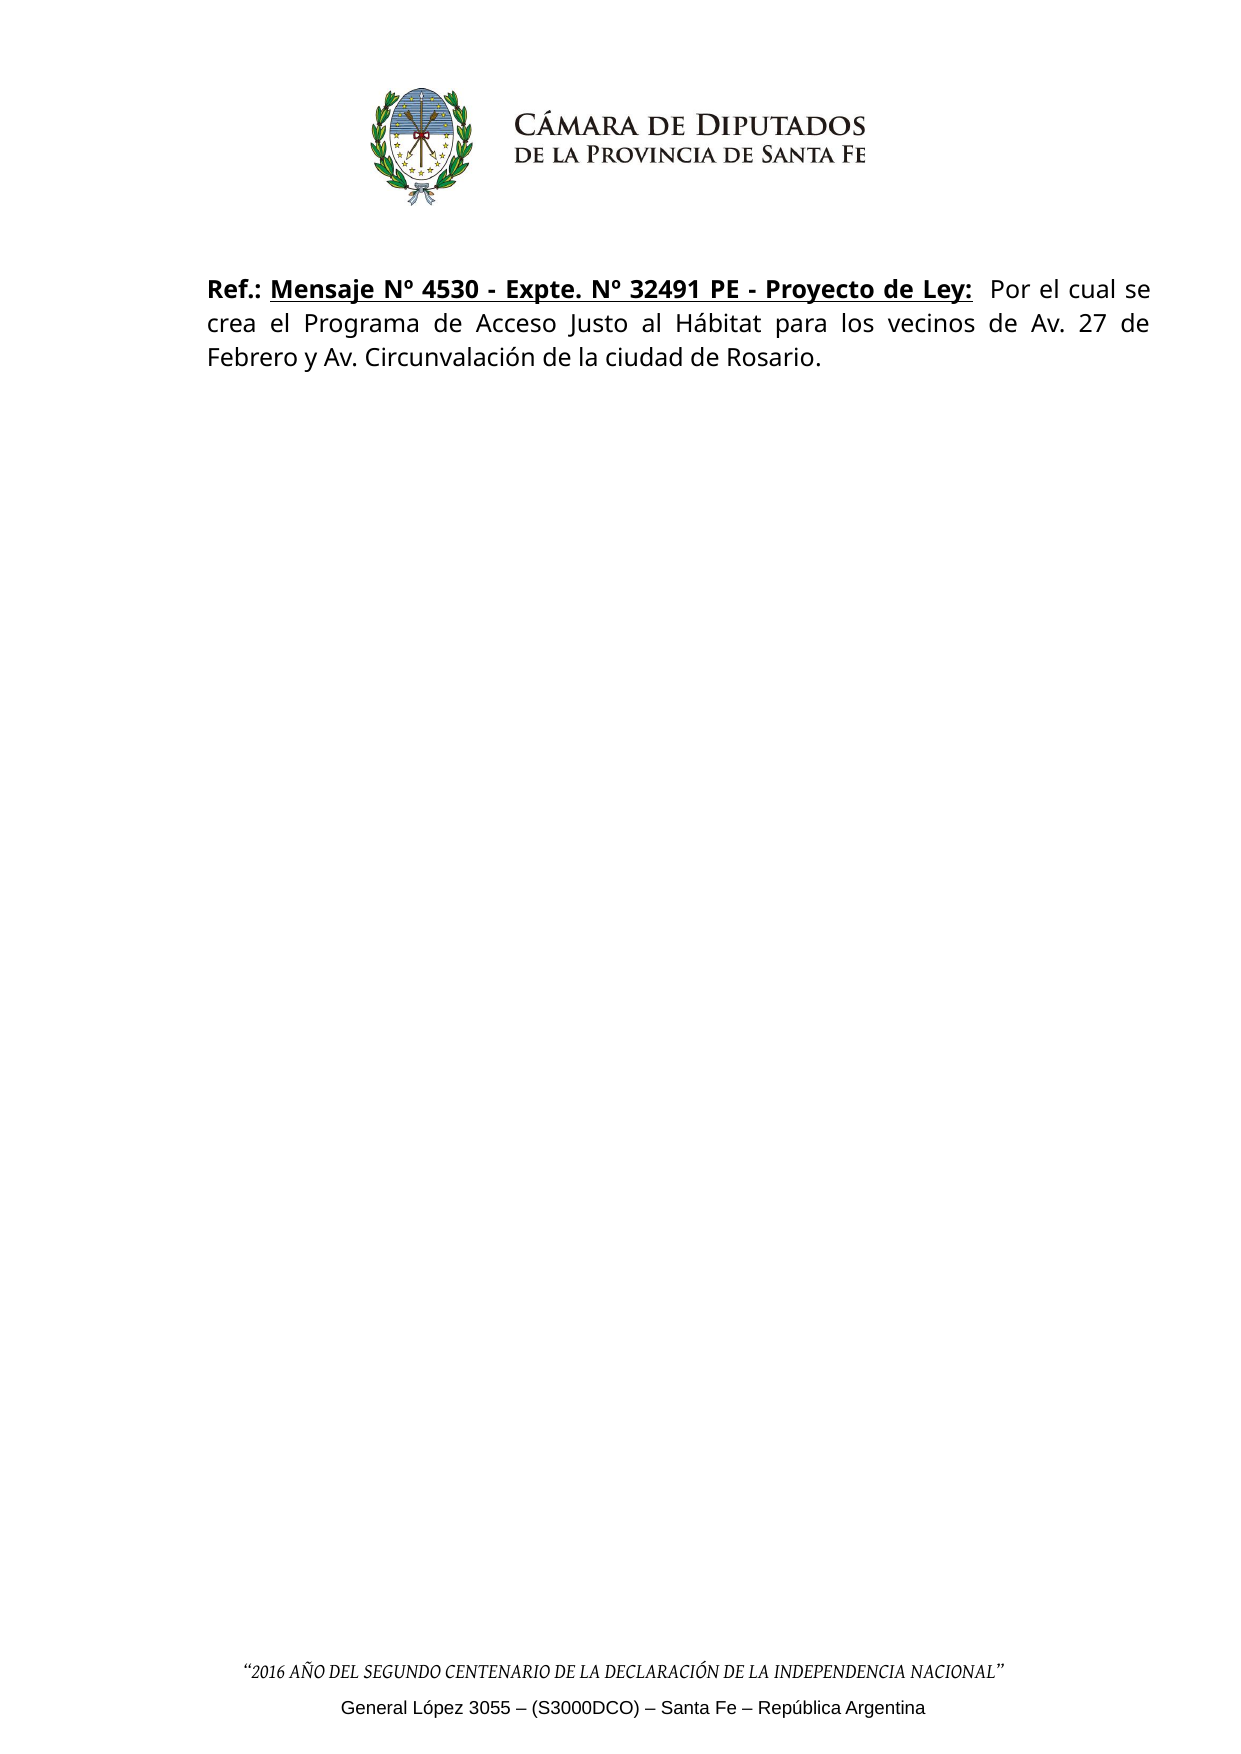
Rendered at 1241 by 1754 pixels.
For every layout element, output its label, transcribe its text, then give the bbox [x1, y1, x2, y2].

picture [370, 88, 866, 210]
text Ref.: Mensaje Nº 4530 - Expte. Nº 32491 PE - Proyecto de Ley: Por el cual se crea el Programa de Acceso Justo al Hábitat para los vecinos de Av. 27 de Febrero y Av. Circunvalación de la ciudad de Rosario. [207, 272, 1152, 374]
